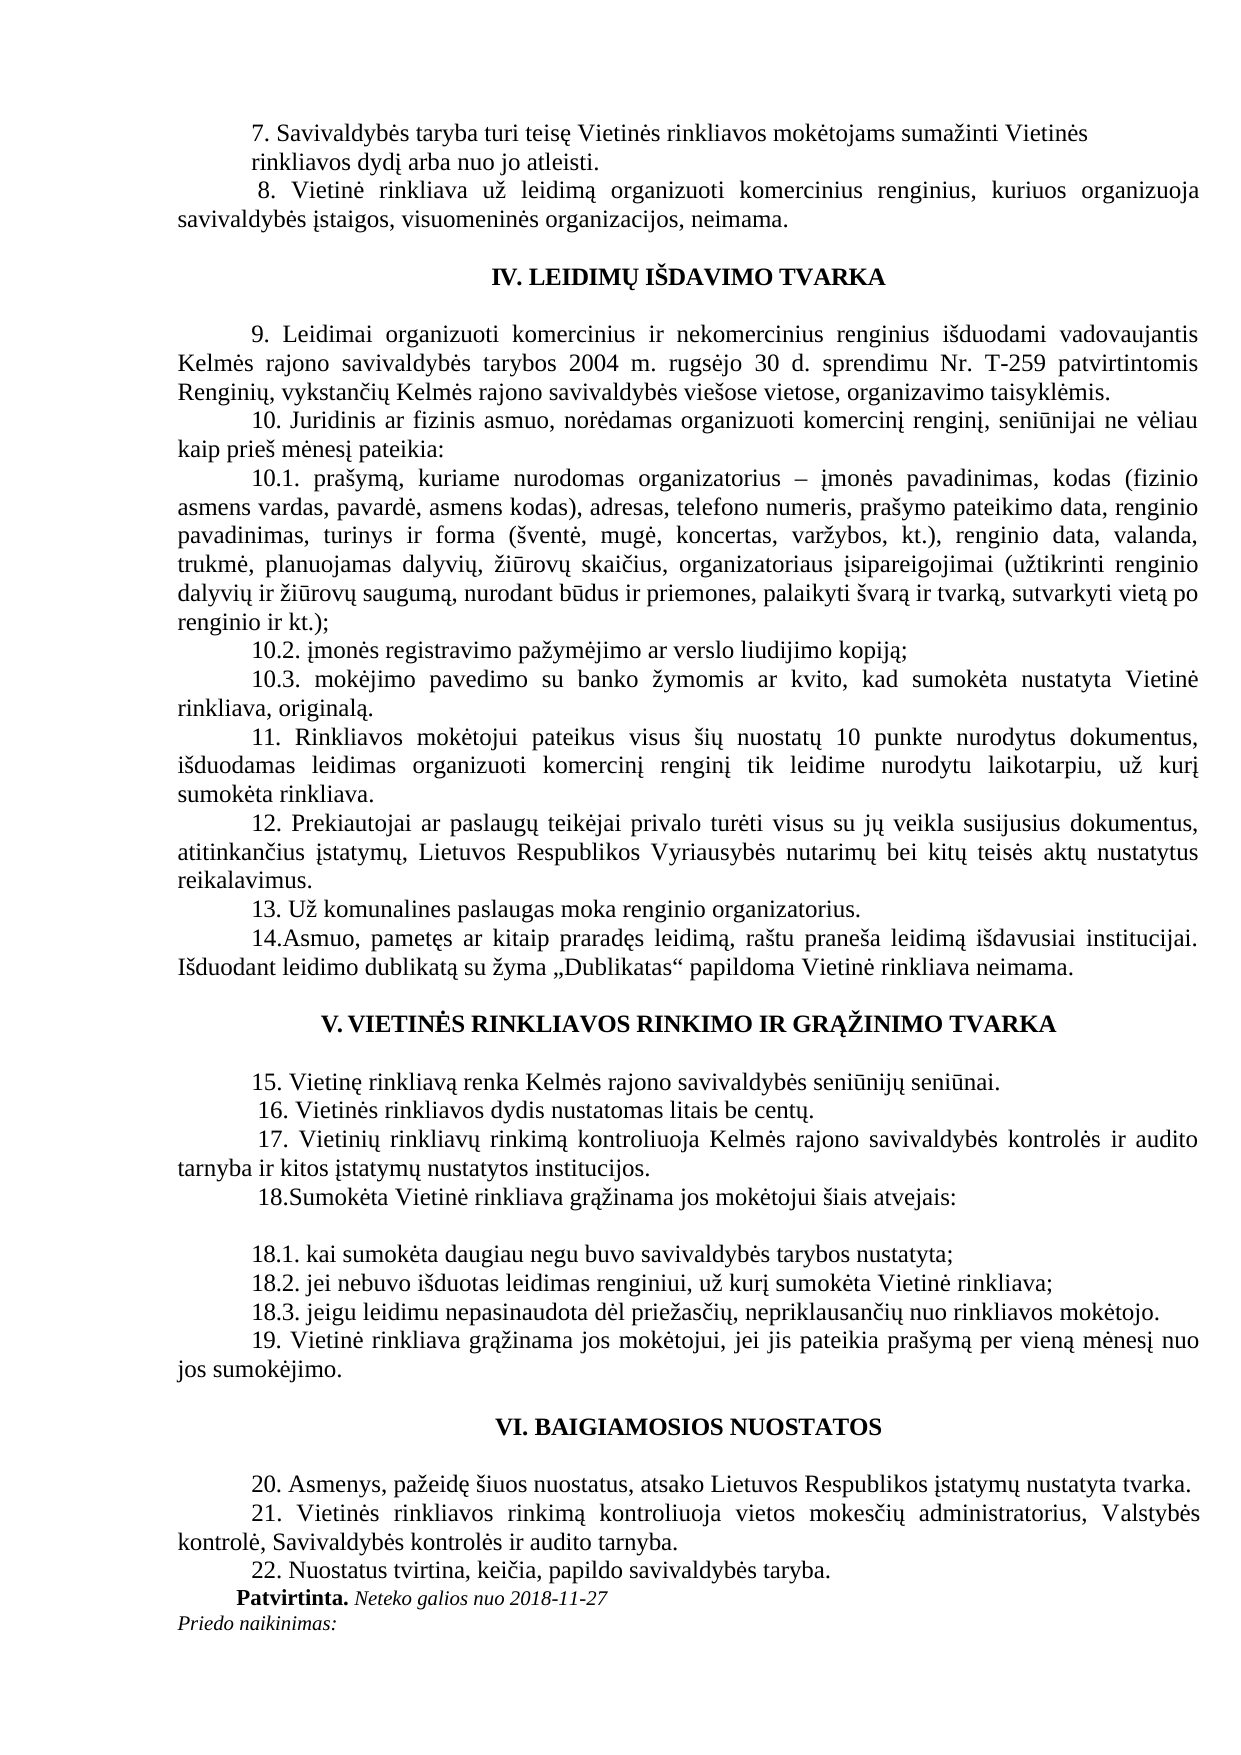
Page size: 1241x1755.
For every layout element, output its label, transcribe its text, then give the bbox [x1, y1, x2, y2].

text 16. Vietinės rinkliavos dydis nustatomas litais be centų. [177, 1096, 1200, 1124]
text 20. Asmenys, pažeidę šiuos nuostatus, atsako Lietuvos Respublikos įstatymų nustatyta tvarka. [177, 1469, 1199, 1498]
text Priedo naikinimas: [177, 1611, 1200, 1635]
text 21. Vietinės rinkliavos rinkimą kontroliuoja vietos mokesčių administratorius, Valstybės kontrolė, Savivaldybės kontrolės ir audito tarnyba. [177, 1498, 1200, 1556]
text 10.3. mokėjimo pavedimo su banko žymomis ar kvito, kad sumokėta nustatyta Vietinė rinkliava, originalą. [177, 664, 1199, 722]
text 13. Už komunalines paslaugas moka renginio organizatorius. [177, 894, 1200, 923]
text 18.2. jei nebuvo išduotas leidimas renginiui, už kurį sumokėta Vietinė rinkliava; [177, 1268, 1200, 1297]
text 19. Vietinė rinkliava grąžinama jos mokėtojui, jei jis pateikia prašymą per vieną mėnesį nuo jos sumokėjimo. [177, 1326, 1200, 1383]
text 18.1. kai sumokėta daugiau negu buvo savivaldybės tarybos nustatyta; [177, 1239, 1200, 1268]
text 8. Vietinė rinkliava už leidimą organizuoti komercinius renginius, kuriuos organizuoja savivaldybės įstaigos, visuomeninės organizacijos, neimama. [177, 176, 1200, 233]
text 11. Rinkliavos mokėtojui pateikus visus šių nuostatų 10 punkte nurodytus dokumentus, išduodamas leidimas organizuoti komercinį renginį tik leidime nurodytu laikotarpiu, už kurį sumokėta rinkliava. [177, 722, 1199, 808]
text 7. Savivaldybės taryba turi teisę Vietinės rinkliavos mokėtojams sumažinti Vietinės [177, 118, 1200, 147]
text 22. Nuostatus tvirtina, keičia, papildo savivaldybės taryba. [177, 1556, 1200, 1584]
text 9. Leidimai organizuoti komercinius ir nekomercinius renginius išduodami vadovaujantis Kelmės rajono savivaldybės tarybos 2004 m. rugsėjo 30 d. sprendimu Nr. T-259 patvirtintomis Renginių, vykstančių Kelmės rajono savivaldybės viešose vietose, organizavimo taisyklėmis. [177, 319, 1199, 406]
text 10.2. įmonės registravimo pažymėjimo ar verslo liudijimo kopiją; [177, 636, 1200, 664]
text 12. Prekiautojai ar paslaugų teikėjai privalo turėti visus su jų veikla susijusius dokumentus, atitinkančius įstatymų, Lietuvos Respublikos Vyriausybės nutarimų bei kitų teisės aktų nustatytus reikalavimus. [177, 808, 1199, 894]
text 15. Vietinę rinkliavą renka Kelmės rajono savivaldybės seniūnijų seniūnai. [177, 1067, 1200, 1096]
text 17. Vietinių rinkliavų rinkimą kontroliuoja Kelmės rajono savivaldybės kontrolės ir audito tarnyba ir kitos įstatymų nustatytos institucijos. [177, 1124, 1199, 1182]
text IV. LEIDIMŲ IŠDAVIMO TVARKA [177, 262, 1200, 291]
text VI. BAIGIAMOSIOS NUOSTATOS [177, 1412, 1200, 1441]
text 18.3. jeigu leidimu nepasinaudota dėl priežasčių, nepriklausančių nuo rinkliavos mokėtojo. [177, 1297, 1200, 1326]
text 10.1. prašymą, kuriame nurodomas organizatorius – įmonės pavadinimas, kodas (fizinio asmens vardas, pavardė, asmens kodas), adresas, telefono numeris, prašymo pateikimo data, renginio pavadinimas, turinys ir forma (šventė, mugė, koncertas, varžybos, kt.), renginio data, valanda, trukmė, planuojamas dalyvių, žiūrovų skaičius, organizatoriaus įsipareigojimai (užtikrinti renginio dalyvių ir žiūrovų saugumą, nurodant būdus ir priemones, palaikyti švarą ir tvarką, sutvarkyti vietą po renginio ir kt.); [177, 463, 1199, 636]
text V. VIETINĖS RINKLIAVOS RINKIMO IR GRĄŽINIMO TVARKA [177, 1009, 1200, 1038]
text 10. Juridinis ar fizinis asmuo, norėdamas organizuoti komercinį renginį, seniūnijai ne vėliau kaip prieš mėnesį pateikia: [177, 406, 1199, 463]
text rinkliavos dydį arba nuo jo atleisti. [177, 147, 1200, 176]
text 18.Sumokėta Vietinė rinkliava grąžinama jos mokėtojui šiais atvejais: [177, 1182, 1200, 1211]
text 14.Asmuo, pametęs ar kitaip praradęs leidimą, raštu praneša leidimą išdavusiai institucijai. Išduodant leidimo dublikatą su žyma „Dublikatas“ papildoma Vietinė rinkliava neimama. [177, 923, 1199, 981]
text Patvirtinta. Neteko galios nuo 2018-11-27 [177, 1584, 1200, 1611]
